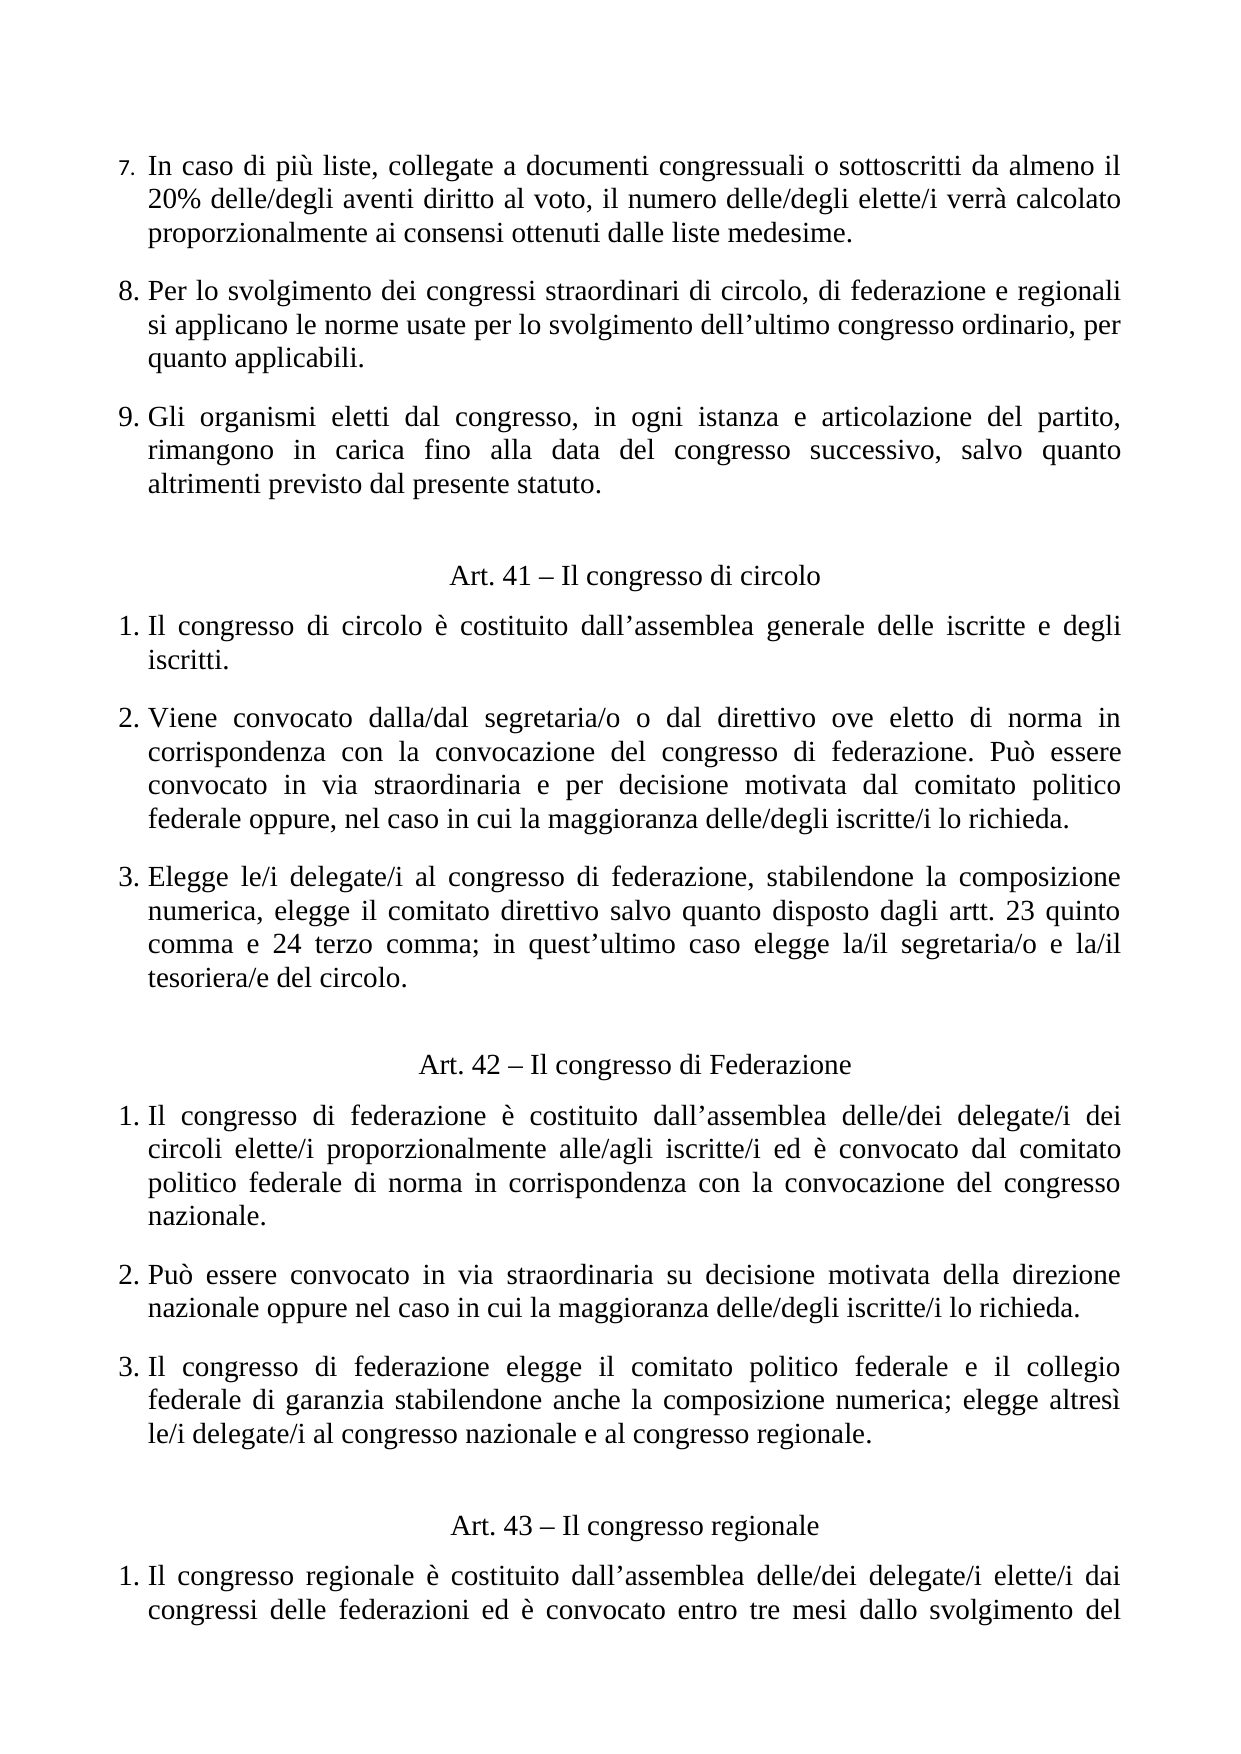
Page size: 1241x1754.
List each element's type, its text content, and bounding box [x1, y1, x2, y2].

list Il congresso regionale è costituito dall’assemblea delle/dei delegate/i elette/i dai congressi delle federazioni ed è convocato entro tre mesi dallo svolgimento del [118, 1558, 1122, 1625]
list Il congresso di circolo è costituito dall’assemblea generale delle iscritte e degli iscritti. [118, 608, 1122, 675]
list Il congresso di federazione è costituito dall’assemblea delle/dei delegate/i dei circoli elette/i proporzionalmente alle/agli iscritte/i ed è convocato dal comitato politico federale di norma in corrispondenza con la convocazione del congresso nazionale. [118, 1098, 1122, 1232]
list Può essere convocato in via straordinaria su decisione motivata della direzione nazionale oppure nel caso in cui la maggioranza delle/degli iscritte/i lo richieda. [118, 1257, 1122, 1324]
list In caso di più liste, collegate a documenti congressuali o sottoscritti da almeno il 20% delle/degli aventi diritto al voto, il numero delle/degli elette/i verrà calcolato proporzionalmente ai consensi ottenuti dalle liste medesime. [118, 148, 1122, 248]
list Elegge le/i delegate/i al congresso di federazione, stabilendone la composizione numerica, elegge il comitato direttivo salvo quanto disposto dagli artt. 23 quinto comma e 24 terzo comma; in quest’ultimo caso elegge la/il segretaria/o e la/il tesoriera/e del circolo. [118, 859, 1122, 994]
list Per lo svolgimento dei congressi straordinari di circolo, di federazione e regionali si applicano le norme usate per lo svolgimento dell’ultimo congresso ordinario, per quanto applicabili. [118, 273, 1122, 374]
text Art. 43 – Il congresso regionale [148, 1508, 1122, 1542]
list Viene convocato dalla/dal segretaria/o o dal direttivo ove eletto di norma in corrispondenza con la convocazione del congresso di federazione. Può essere convocato in via straordinaria e per decisione motivata dal comitato politico federale oppure, nel caso in cui la maggioranza delle/degli iscritte/i lo richieda. [118, 700, 1122, 834]
list Il congresso di federazione elegge il comitato politico federale e il collegio federale di garanzia stabilendone anche la composizione numerica; elegge altresì le/i delegate/i al congresso nazionale e al congresso regionale. [118, 1349, 1122, 1449]
text Art. 42 – Il congresso di Federazione [148, 1047, 1122, 1081]
list Gli organismi eletti dal congresso, in ogni istanza e articolazione del partito, rimangono in carica fino alla data del congresso successivo, salvo quanto altrimenti previsto dal presente statuto. [118, 399, 1122, 499]
text Art. 41 – Il congresso di circolo [148, 558, 1122, 592]
